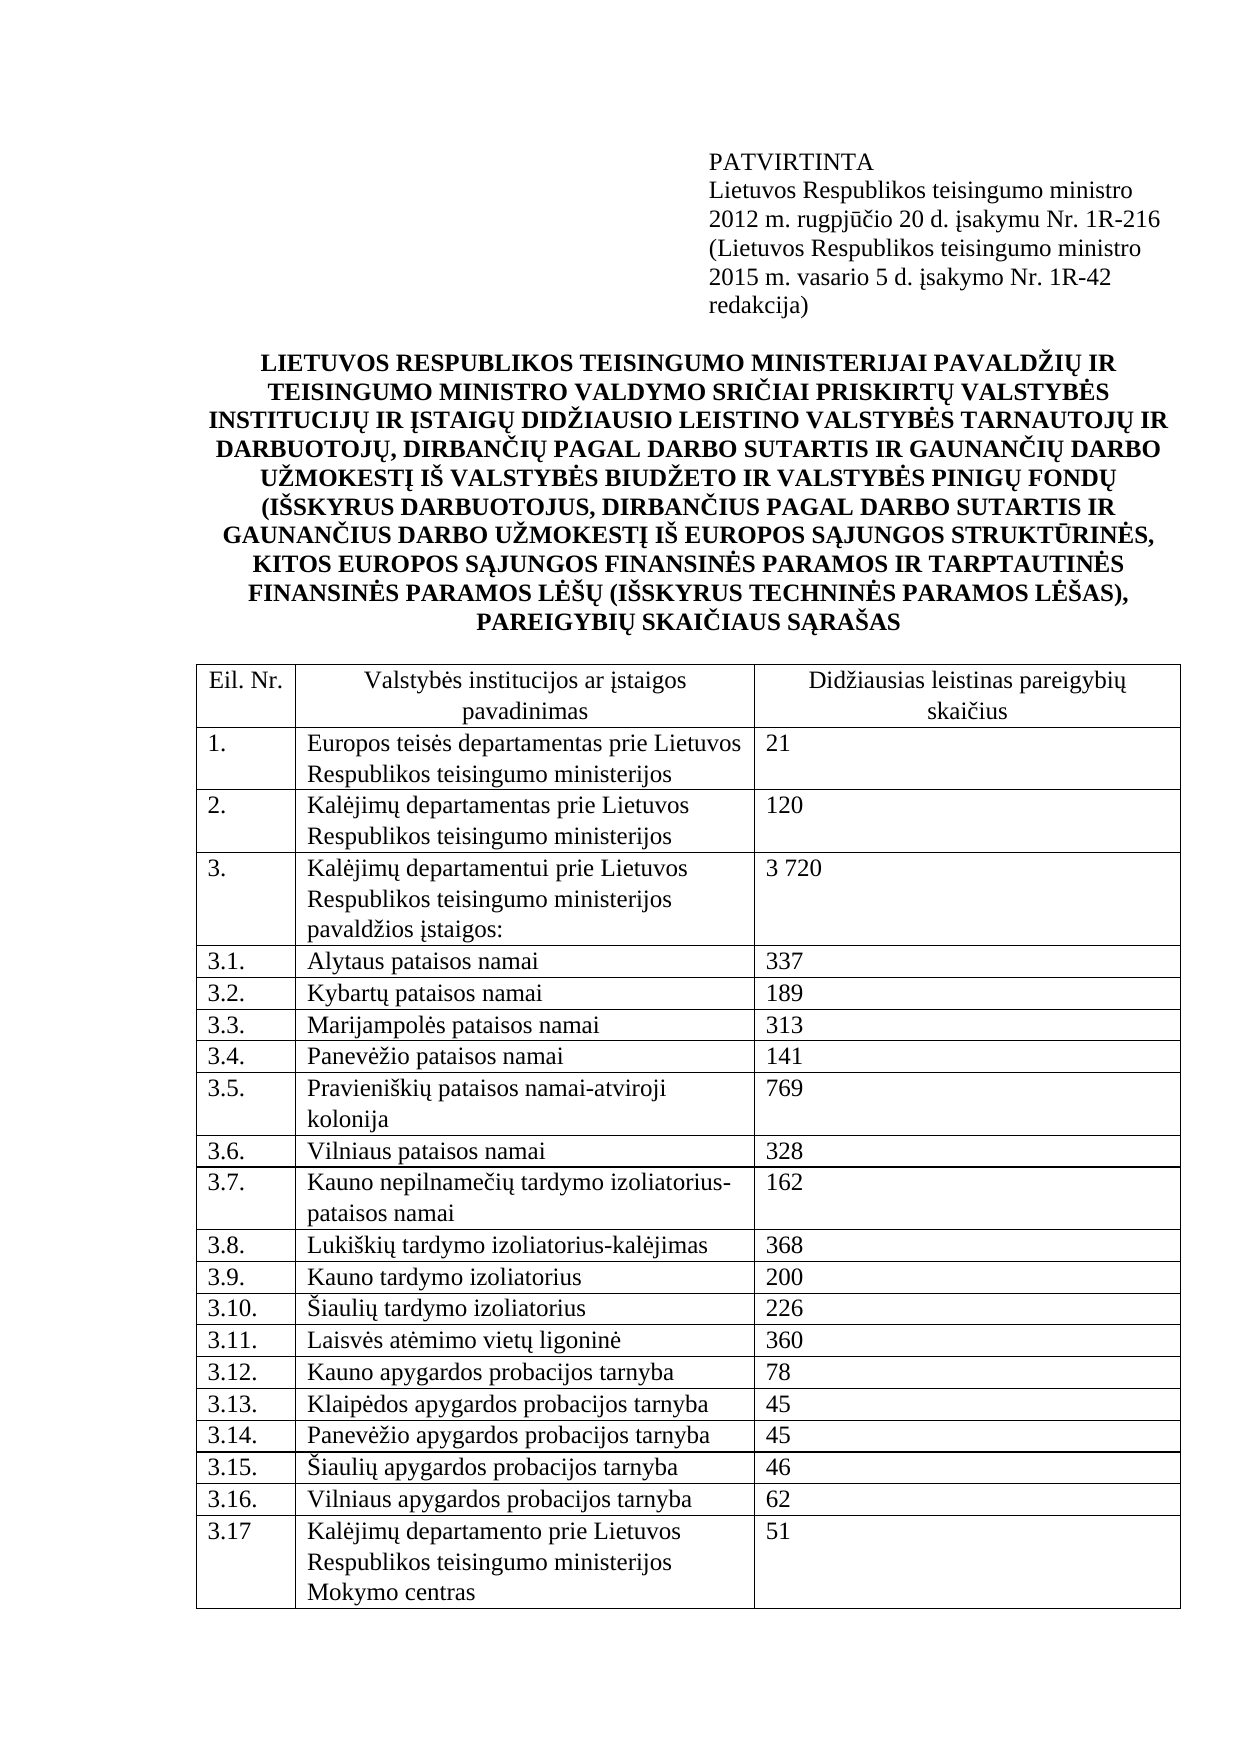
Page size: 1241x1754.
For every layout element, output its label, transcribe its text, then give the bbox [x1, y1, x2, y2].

table_cell Alytaus pataisos namai [296, 946, 754, 977]
text 2015 m. vasario 5 d. įsakymo Nr. 1R-42 redakcija) [709, 262, 1181, 319]
table_cell Vilniaus apygardos probacijos tarnyba [296, 1484, 754, 1515]
table_cell 3.11. [197, 1325, 295, 1356]
table_header Didžiausias leistinas pareigybių skaičius [755, 665, 1180, 727]
table_cell 120 [755, 790, 1180, 852]
table_cell 46 [755, 1453, 1180, 1483]
table_cell 328 [755, 1136, 1180, 1166]
table_cell 3.15. [197, 1453, 295, 1483]
table_cell Panevėžio apygardos probacijos tarnyba [296, 1421, 754, 1451]
text Lietuvos Respublikos teisingumo ministro [709, 176, 1181, 204]
table_cell 3.4. [197, 1041, 295, 1072]
table_cell 769 [755, 1073, 1180, 1135]
table_cell 189 [755, 978, 1180, 1009]
table_cell 141 [755, 1041, 1180, 1072]
table_cell Šiaulių tardymo izoliatorius [296, 1294, 754, 1324]
table_cell Vilniaus pataisos namai [296, 1136, 754, 1166]
table_cell Kalėjimų departamentui prie Lietuvos Respublikos teisingumo ministerijos pavaldžios įstaigos: [296, 853, 754, 945]
table_cell 3 720 [755, 853, 1180, 945]
table_cell 3.14. [197, 1421, 295, 1451]
table_cell 1. [197, 728, 295, 789]
table_header Valstybės institucijos ar įstaigos pavadinimas [296, 665, 754, 727]
table_cell 51 [755, 1516, 1180, 1608]
table_cell 3.9. [197, 1262, 295, 1292]
table_cell Laisvės atėmimo vietų ligoninė [296, 1325, 754, 1356]
table_cell 162 [755, 1168, 1180, 1229]
table_cell Marijampolės pataisos namai [296, 1010, 754, 1040]
table_cell 3. [197, 853, 295, 945]
table_cell Kauno tardymo izoliatorius [296, 1262, 754, 1292]
table_cell 78 [755, 1357, 1180, 1388]
table_cell 3.8. [197, 1230, 295, 1261]
table_cell Kybartų pataisos namai [296, 978, 754, 1009]
table_cell 3.3. [197, 1010, 295, 1040]
table_cell 200 [755, 1262, 1180, 1292]
table_cell 21 [755, 728, 1180, 789]
table_cell 3.12. [197, 1357, 295, 1388]
table_cell 3.10. [197, 1294, 295, 1324]
table_cell 3.17 [197, 1516, 295, 1608]
table_cell Europos teisės departamentas prie Lietuvos Respublikos teisingumo ministerijos [296, 728, 754, 789]
table_cell Kauno apygardos probacijos tarnyba [296, 1357, 754, 1388]
table_cell 3.1. [197, 946, 295, 977]
table_cell Lukiškių tardymo izoliatorius-kalėjimas [296, 1230, 754, 1261]
table_cell Pravieniškių pataisos namai-atviroji kolonija [296, 1073, 754, 1135]
table_cell Šiaulių apygardos probacijos tarnyba [296, 1453, 754, 1483]
text (Lietuvos Respublikos teisingumo ministro [709, 233, 1181, 262]
table_cell 3.13. [197, 1389, 295, 1419]
table_cell 3.7. [197, 1168, 295, 1229]
table_cell 3.5. [197, 1073, 295, 1135]
table_cell Klaipėdos apygardos probacijos tarnyba [296, 1389, 754, 1419]
table_cell 45 [755, 1389, 1180, 1419]
table_cell 3.2. [197, 978, 295, 1009]
table_cell Kalėjimų departamentas prie Lietuvos Respublikos teisingumo ministerijos [296, 790, 754, 852]
table_cell 313 [755, 1010, 1180, 1040]
table_cell 62 [755, 1484, 1180, 1515]
table_cell 337 [755, 946, 1180, 977]
text 2012 m. rugpjūčio 20 d. įsakymu Nr. 1R-216 [709, 204, 1181, 233]
table_cell 3.16. [197, 1484, 295, 1515]
table_cell 226 [755, 1294, 1180, 1324]
table_cell 2. [197, 790, 295, 852]
table_cell 360 [755, 1325, 1180, 1356]
table_cell 368 [755, 1230, 1180, 1261]
text LIETUVOS RESPUBLIKOS TEISINGUMO MINISTERIJAI PAVALDŽIŲ IR TEISINGUMO MINISTRO VALDYMO SRIČIAI PRISKIRTŲ VALSTYBĖS INSTITUCIJŲ IR ĮSTAIGŲ DIDŽIAUSIO LEISTINO VALSTYBĖS TARNAUTOJŲ IR DARBUOTOJŲ, DIRBANČIŲ PAGAL DARBO SUTARTIS IR GAUNANČIŲ DARBO UŽMOKESTĮ IŠ VALSTYBĖS BIUDŽETO IR VALSTYBĖS PINIGŲ FONDŲ (IŠSKYRUS DARBUOTOJUS, DIRBANČIUS PAGAL DARBO SUTARTIS IR GAUNANČIUS DARBO UŽMOKESTĮ IŠ EUROPOS SĄJUNGOS STRUKTŪRINĖS, KITOS EUROPOS SĄJUNGOS FINANSINĖS PARAMOS IR TARPTAUTINĖS FINANSINĖS PARAMOS LĖŠŲ (IŠSKYRUS TECHNINĖS PARAMOS LĖŠAS), PAREIGYBIŲ SKAIČIAUS SĄRAŠas [196, 348, 1181, 636]
table_cell 45 [755, 1421, 1180, 1451]
table_cell Kalėjimų departamento prie Lietuvos Respublikos teisingumo ministerijos Mokymo centras [296, 1516, 754, 1608]
table_cell Kauno nepilnamečių tardymo izoliatorius-pataisos namai [296, 1168, 754, 1229]
table_cell Panevėžio pataisos namai [296, 1041, 754, 1072]
table_header Eil. Nr. [197, 665, 295, 727]
text PATVIRTINTA [709, 147, 1181, 176]
table_cell 3.6. [197, 1136, 295, 1166]
